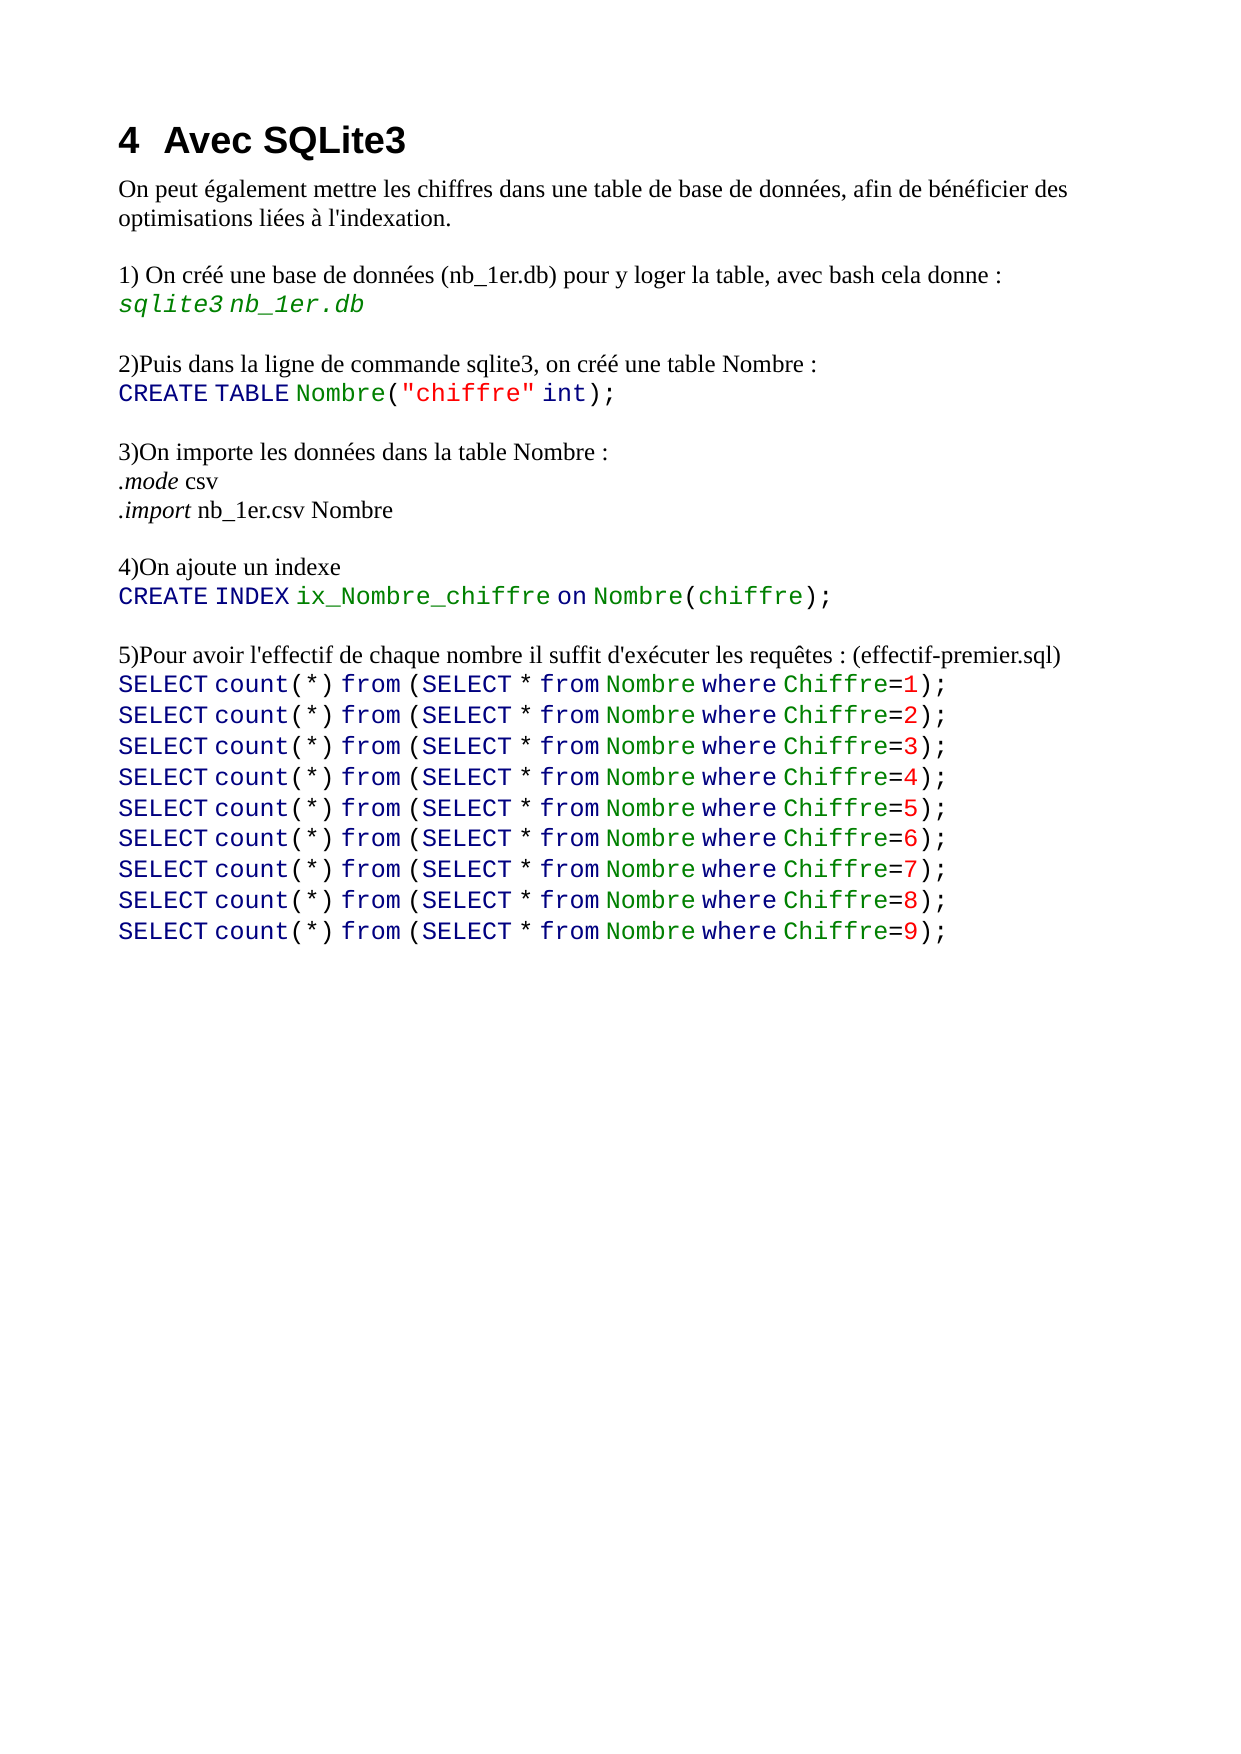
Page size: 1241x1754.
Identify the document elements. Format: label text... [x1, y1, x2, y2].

text SELECT count(*) from (SELECT * from Nombre where Chiffre=5); [118, 793, 1122, 823]
text sqlite3 nb_1er.db [118, 289, 1122, 320]
text CREATE TABLE Nombre("chiffre" int); [118, 378, 1122, 408]
text CREATE INDEX ix_Nombre_chiffre on Nombre(chiffre); [118, 581, 1122, 612]
text SELECT count(*) from (SELECT * from Nombre where Chiffre=9); [118, 916, 1122, 947]
text 3)On importe les données dans la table Nombre : [118, 437, 1122, 466]
text .import nb_1er.csv Nombre [118, 495, 1122, 523]
text SELECT count(*) from (SELECT * from Nombre where Chiffre=3); [118, 731, 1122, 762]
subtitle Avec SQLite3 [118, 118, 1122, 162]
text SELECT count(*) from (SELECT * from Nombre where Chiffre=7); [118, 854, 1122, 885]
text SELECT count(*) from (SELECT * from Nombre where Chiffre=4); [118, 762, 1122, 793]
text 1) On créé une base de données (nb_1er.db) pour y loger la table, avec bash cela donne : [118, 261, 1122, 289]
text SELECT count(*) from (SELECT * from Nombre where Chiffre=6); [118, 823, 1122, 854]
text SELECT count(*) from (SELECT * from Nombre where Chiffre=2); [118, 700, 1122, 731]
text On peut également mettre les chiffres dans une table de base de données, afin de bénéficier des optimisations liées à l'indexation. [118, 174, 1122, 232]
text 5)Pour avoir l'effectif de chaque nombre il suffit d'exécuter les requêtes : (effectif-premier.sql) [118, 641, 1122, 669]
text 4)On ajoute un indexe [118, 552, 1122, 581]
text 2)Puis dans la ligne de commande sqlite3, on créé une table Nombre : [118, 349, 1122, 378]
text .mode csv [118, 466, 1122, 495]
text SELECT count(*) from (SELECT * from Nombre where Chiffre=1); [118, 669, 1122, 700]
text SELECT count(*) from (SELECT * from Nombre where Chiffre=8); [118, 885, 1122, 916]
